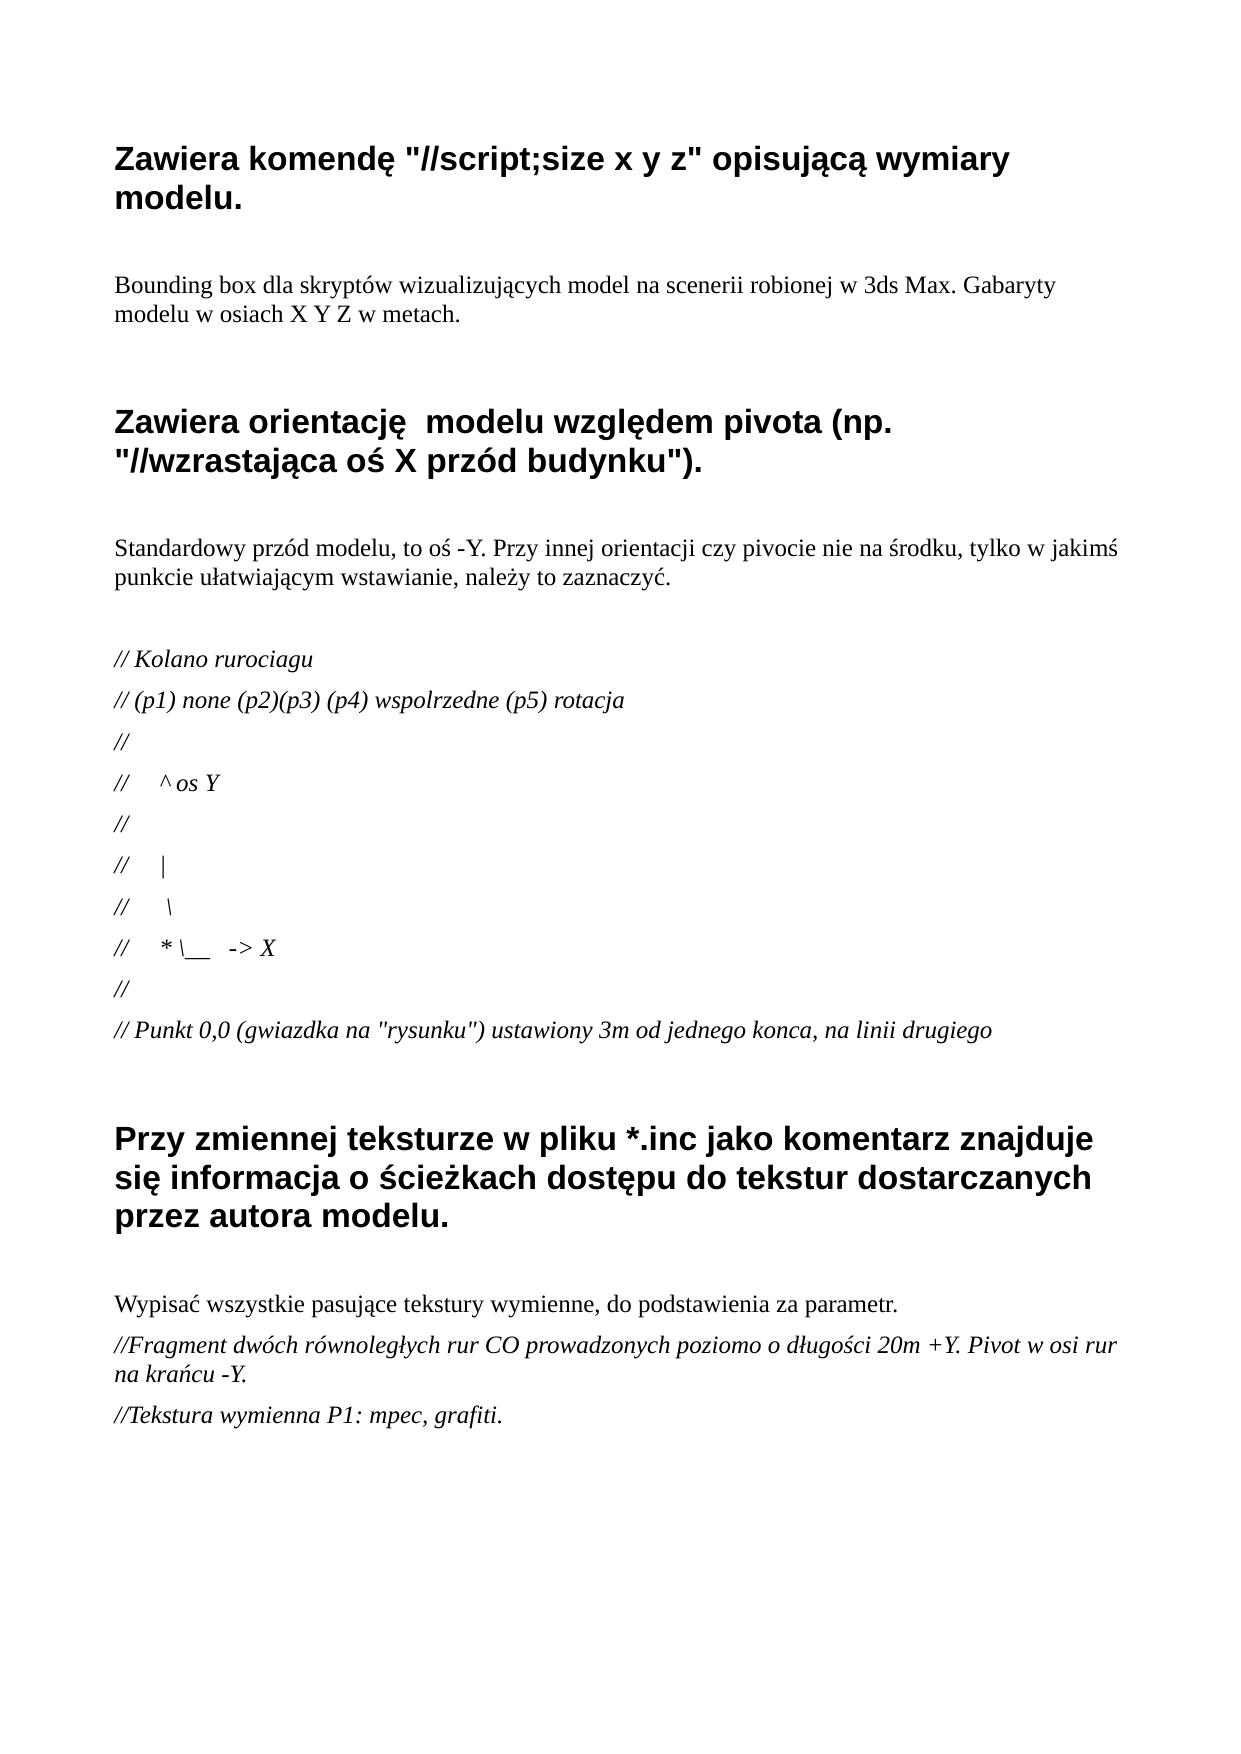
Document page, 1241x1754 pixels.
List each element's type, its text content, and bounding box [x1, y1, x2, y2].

text // | [114, 851, 1123, 879]
subtitle Zawiera orientację modelu względem pivota (np. "//wzrastająca oś X przód budynku"). [114, 402, 1123, 479]
text // Punkt 0,0 (gwiazdka na "rysunku") ustawiony 3m od jednego konca, na linii drugiego [114, 1016, 1123, 1044]
text // \ [114, 892, 1123, 921]
text //Tekstura wymienna P1: mpec, grafiti. [114, 1400, 1123, 1429]
text Standardowy przód modelu, to oś -Y. Przy innej orientacji czy pivocie nie na środku, tylko w jakimś punkcie ułatwiającym wstawianie, należy to zaznaczyć. [114, 533, 1123, 591]
text // [114, 809, 1123, 838]
subtitle Zawiera komendę "//script;size x y z" opisującą wymiary modelu. [114, 139, 1123, 216]
text //Fragment dwóch równoległych rur CO prowadzonych poziomo o długości 20m +Y. Pivot w osi rur na krańcu -Y. [114, 1330, 1123, 1387]
subtitle Przy zmiennej teksturze w pliku *.inc jako komentarz znajduje się informacja o ścieżkach dostępu do tekstur dostarczanych przez autora modelu. [114, 1119, 1123, 1235]
text // * \__ -> X [114, 933, 1123, 962]
text // [114, 727, 1123, 756]
text Wypisać wszystkie pasujące tekstury wymienne, do podstawienia za parametr. [114, 1289, 1123, 1317]
text // Kolano rurociagu [114, 644, 1123, 673]
text // [114, 974, 1123, 1003]
text // ^ os Y [114, 768, 1123, 797]
text Bounding box dla skryptów wizualizujących model na scenerii robionej w 3ds Max. Gabaryty modelu w osiach X Y Z w metach. [114, 270, 1123, 327]
text // (p1) none (p2)(p3) (p4) wspolrzedne (p5) rotacja [114, 686, 1123, 714]
